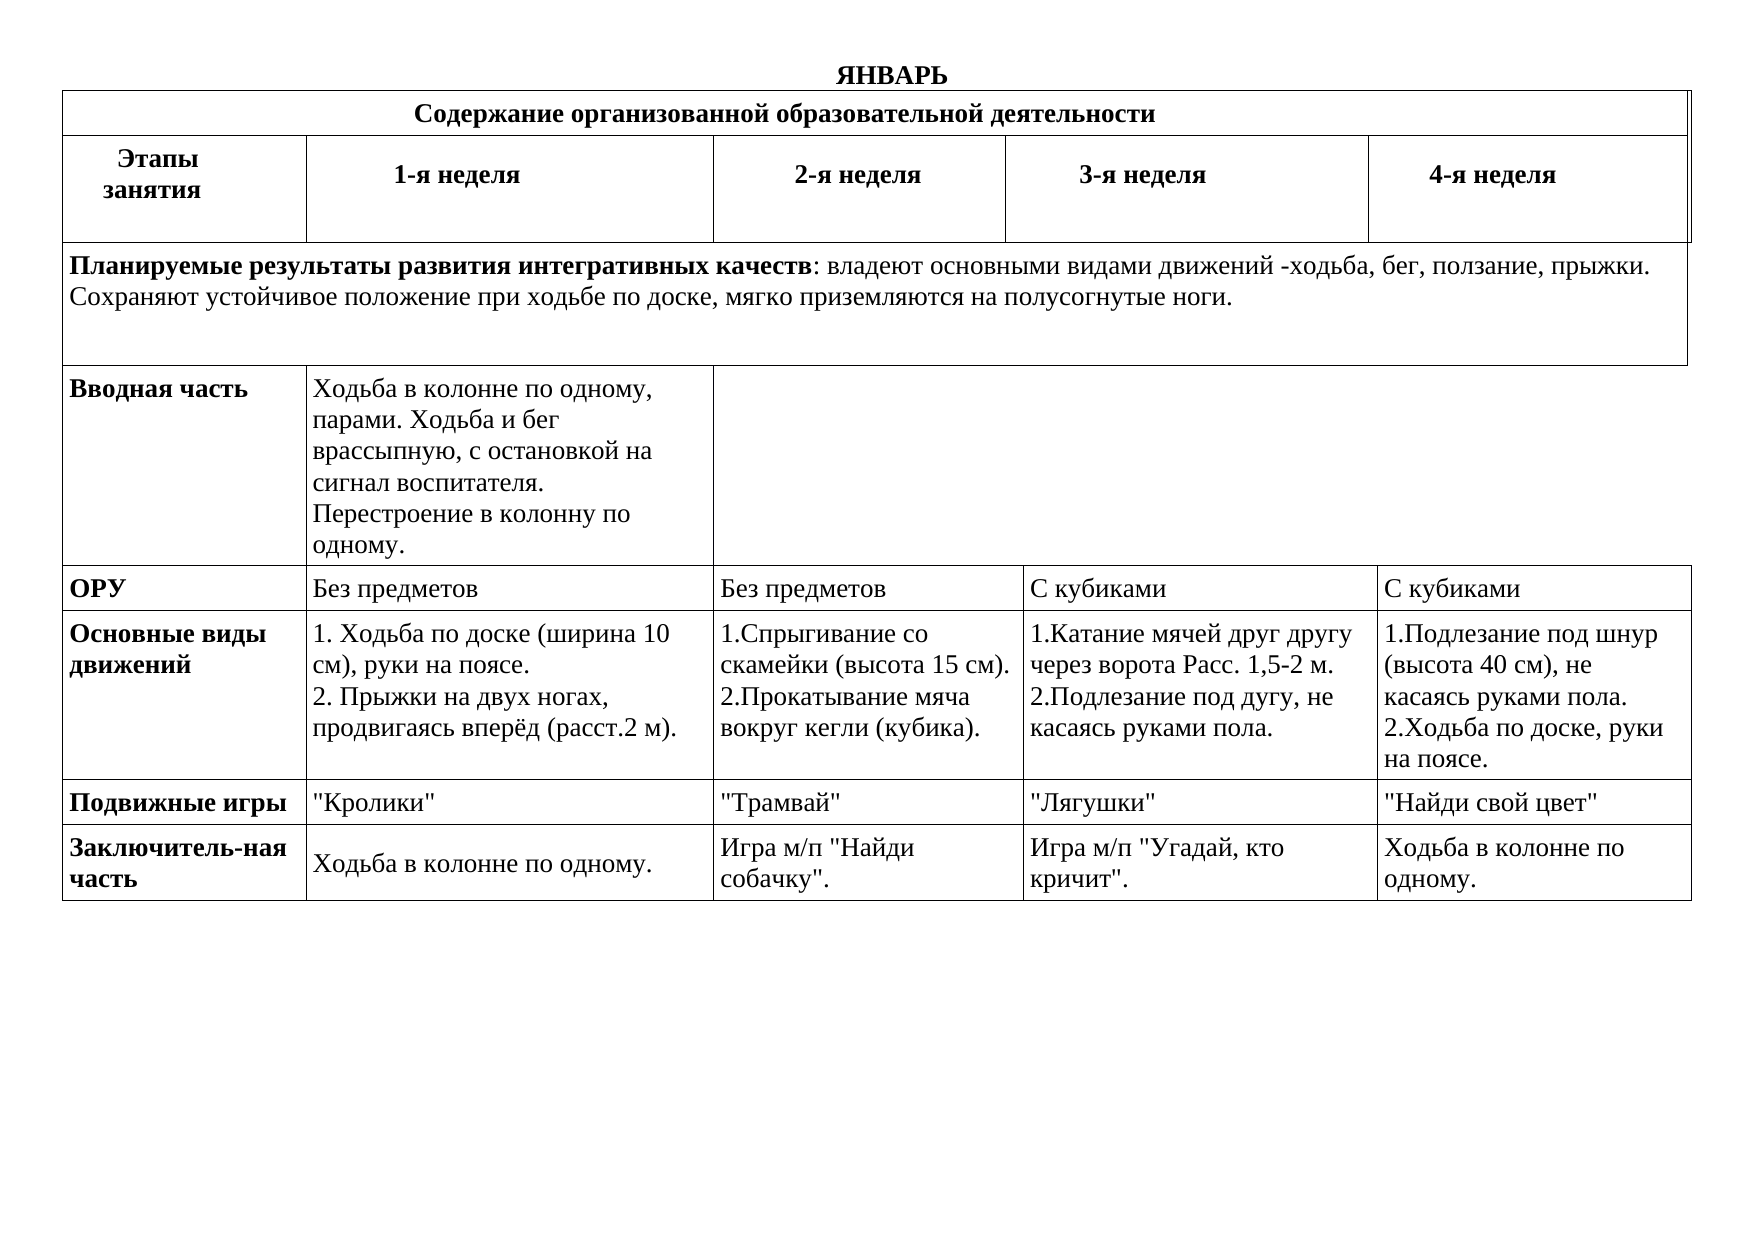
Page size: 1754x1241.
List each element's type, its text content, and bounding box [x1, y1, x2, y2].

table_cell 4-я неделя [1369, 136, 1687, 242]
table_cell 1.Подлезание под шнур (высота 40 см), не касаясь руками пола. 2.Ходьба по доске, руки на поясе. [1378, 611, 1691, 779]
table_cell Вводная часть [63, 366, 306, 565]
table_header Содержание организованной образовательной деятельности [63, 91, 1687, 135]
table_cell 2-я неделя [714, 136, 1005, 242]
table_cell Подвижные игры [63, 780, 306, 824]
table_cell Без предметов [714, 566, 1023, 610]
table_cell "Трамвай" [714, 780, 1023, 824]
table_cell Заключитель-ная часть [63, 825, 306, 900]
table_cell Ходьба в колонне по одному, парами. Ходьба и бег врассыпную, с остановкой на сигнал воспитателя. Перестроение в колонну по одному. [307, 366, 713, 565]
table_cell "Найди свой цвет" [1378, 780, 1691, 824]
table_cell Ходьба в колонне по одному. [1378, 825, 1691, 900]
table_cell Без предметов [307, 566, 713, 610]
table_cell "Кролики" [307, 780, 713, 824]
table_cell Этапы занятия [63, 136, 306, 242]
table_cell Игра м/п "Угадай, кто кричит". [1024, 825, 1377, 900]
table_cell 1.Катание мячей друг другу через ворота Расс. 1,5-2 м. 2.Подлезание под дугу, не касаясь руками пола. [1024, 611, 1377, 779]
table_cell 1.Спрыгивание со скамейки (высота 15 см). 2.Прокатывание мяча вокруг кегли (кубика). [714, 611, 1023, 779]
table_cell 1-я неделя [307, 136, 713, 242]
table_cell Ходьба в колонне по одному. [307, 825, 713, 900]
table_cell "Лягушки" [1024, 780, 1377, 824]
table_cell Игра м/п "Найди собачку". [714, 825, 1023, 900]
table_cell [714, 365, 1691, 565]
table_cell С кубиками [1378, 566, 1691, 610]
table_cell ОРУ [63, 566, 306, 610]
table_cell С кубиками [1024, 566, 1377, 610]
text ЯНВАРЬ [118, 59, 1636, 90]
table_cell Планируемые результаты развития интегративных качеств: владеют основными видами движений -ходьба, бег, ползание, прыжки. Сохраняют устойчивое положение при ходьбе по доске, мягко приземляются на полусогнутые ноги. [63, 243, 1687, 365]
table_cell Основные виды движений [63, 611, 306, 779]
table_cell 1. Ходьба по доске (ширина 10 см), руки на поясе. 2. Прыжки на двух ногах, продвигаясь вперёд (расст.2 м). [307, 611, 713, 779]
table_cell 3-я неделя [1006, 136, 1368, 242]
